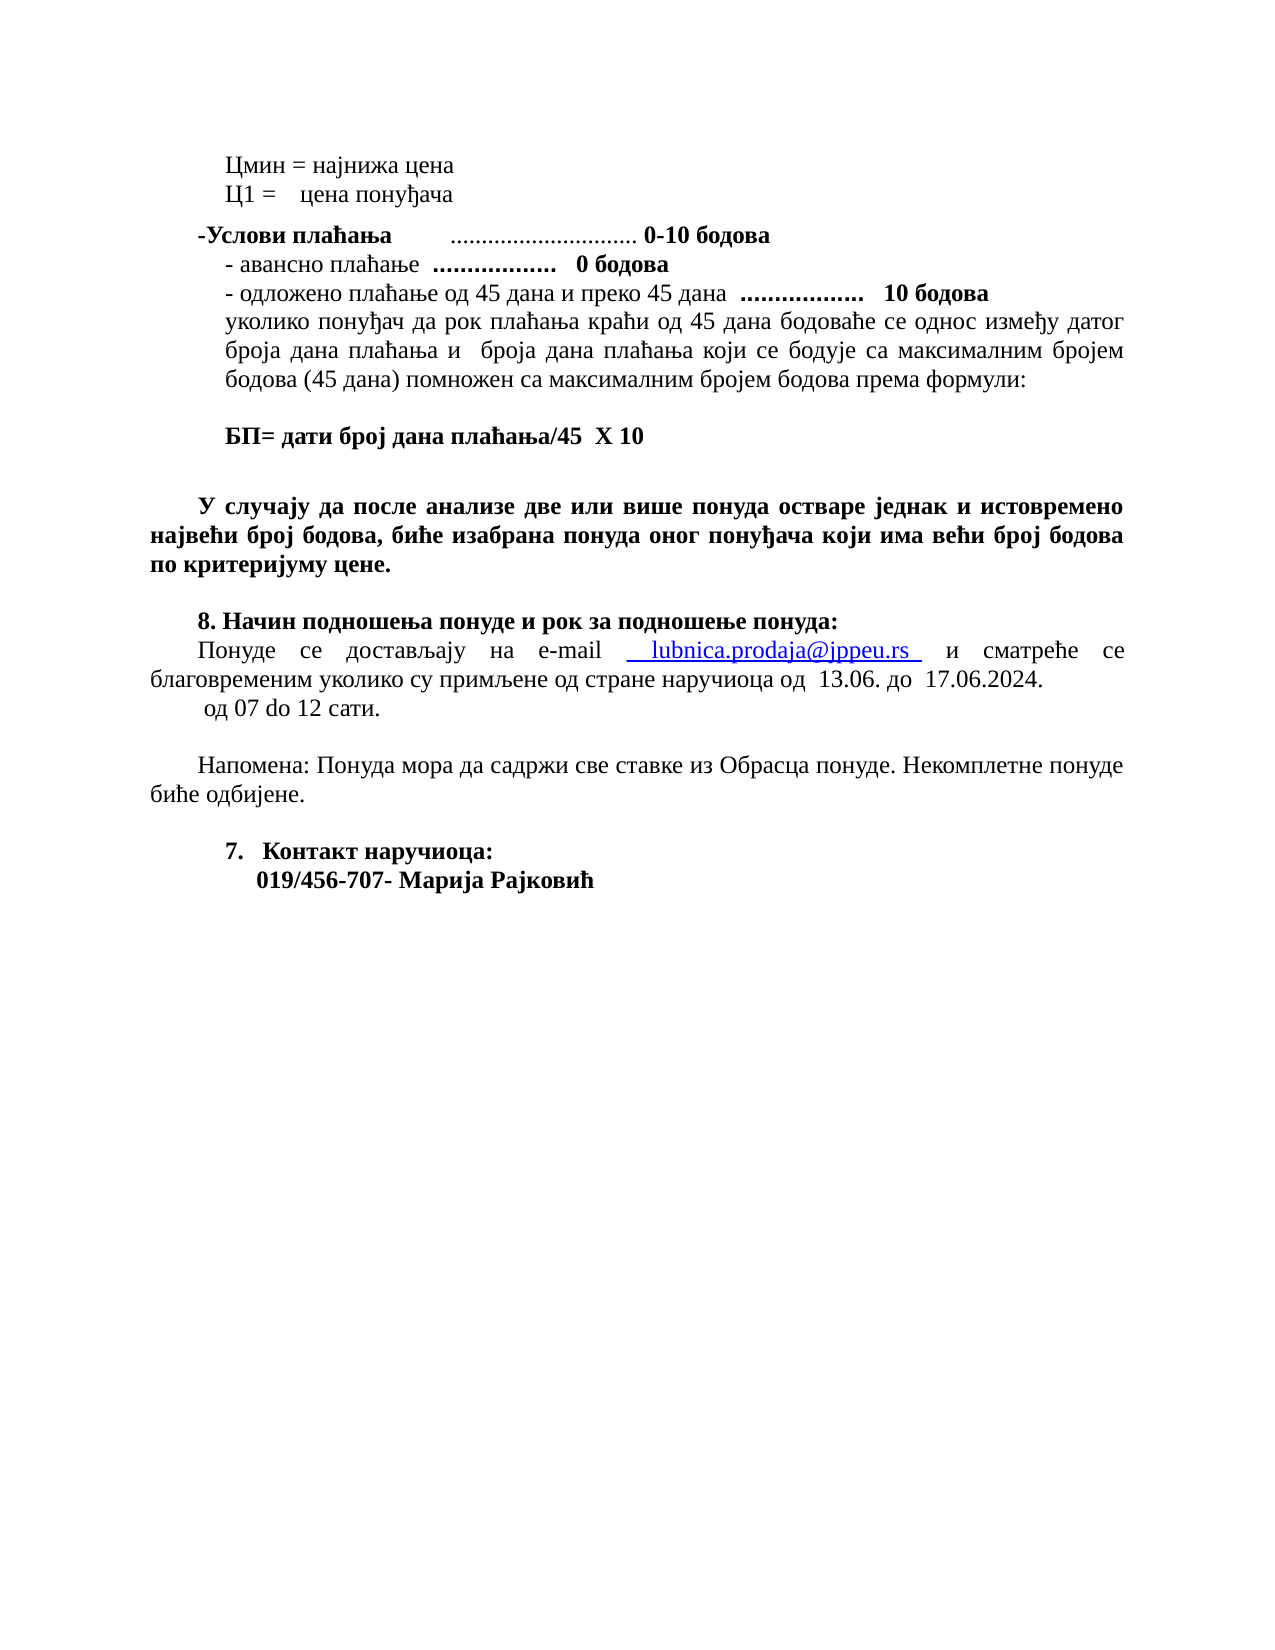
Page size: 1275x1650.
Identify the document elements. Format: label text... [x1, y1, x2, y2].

text -Услови плаћања .............................. 0-10 бодова [150, 220, 1125, 249]
text 8. Начин подношења понуде и рок за подношење понуда: [150, 606, 1125, 635]
text од 07 do 12 сати. [150, 693, 1125, 721]
text Понуде се достављају на e-mail __lubnica.prodaja@jppeu.rs_ и сматреће се благовременим уколико су примљене од стране наручиоца од 13.06. до 17.06.2024. [150, 635, 1125, 693]
list Контакт наручиоца: [225, 836, 1125, 865]
text Напомена: Понуда мора да садржи све ставке из Обрасца понуде. Некомплетне понуде биће одбијене. [150, 750, 1125, 808]
text Цмин = најнижа цена [225, 150, 1125, 179]
text БП= дати број дана плаћања/45 X 10 [225, 421, 1125, 450]
text - авансно плаћање .................. 0 бодова [225, 249, 1125, 278]
text Ц1 = цена понуђача [225, 179, 1125, 207]
text 019/456-707- Марија Рајковић [225, 865, 1125, 894]
text уколико понуђач да рок плаћања краћи од 45 дана бодоваће се однос између датог броја дана плаћања и броја дана плаћања који се бодује са максималним бројем бодова (45 дана) помножен са максималним бројем бодова према формули: [225, 306, 1125, 393]
text - одложено плаћање од 45 дана и преко 45 дана .................. 10 бодова [225, 278, 1125, 306]
text У случају да после анализе две или више понуда остваре једнак и истовремено највећи број бодова, биће изабрана понуда оног понуђача који има већи број бодова по критеријуму цене. [150, 491, 1125, 578]
